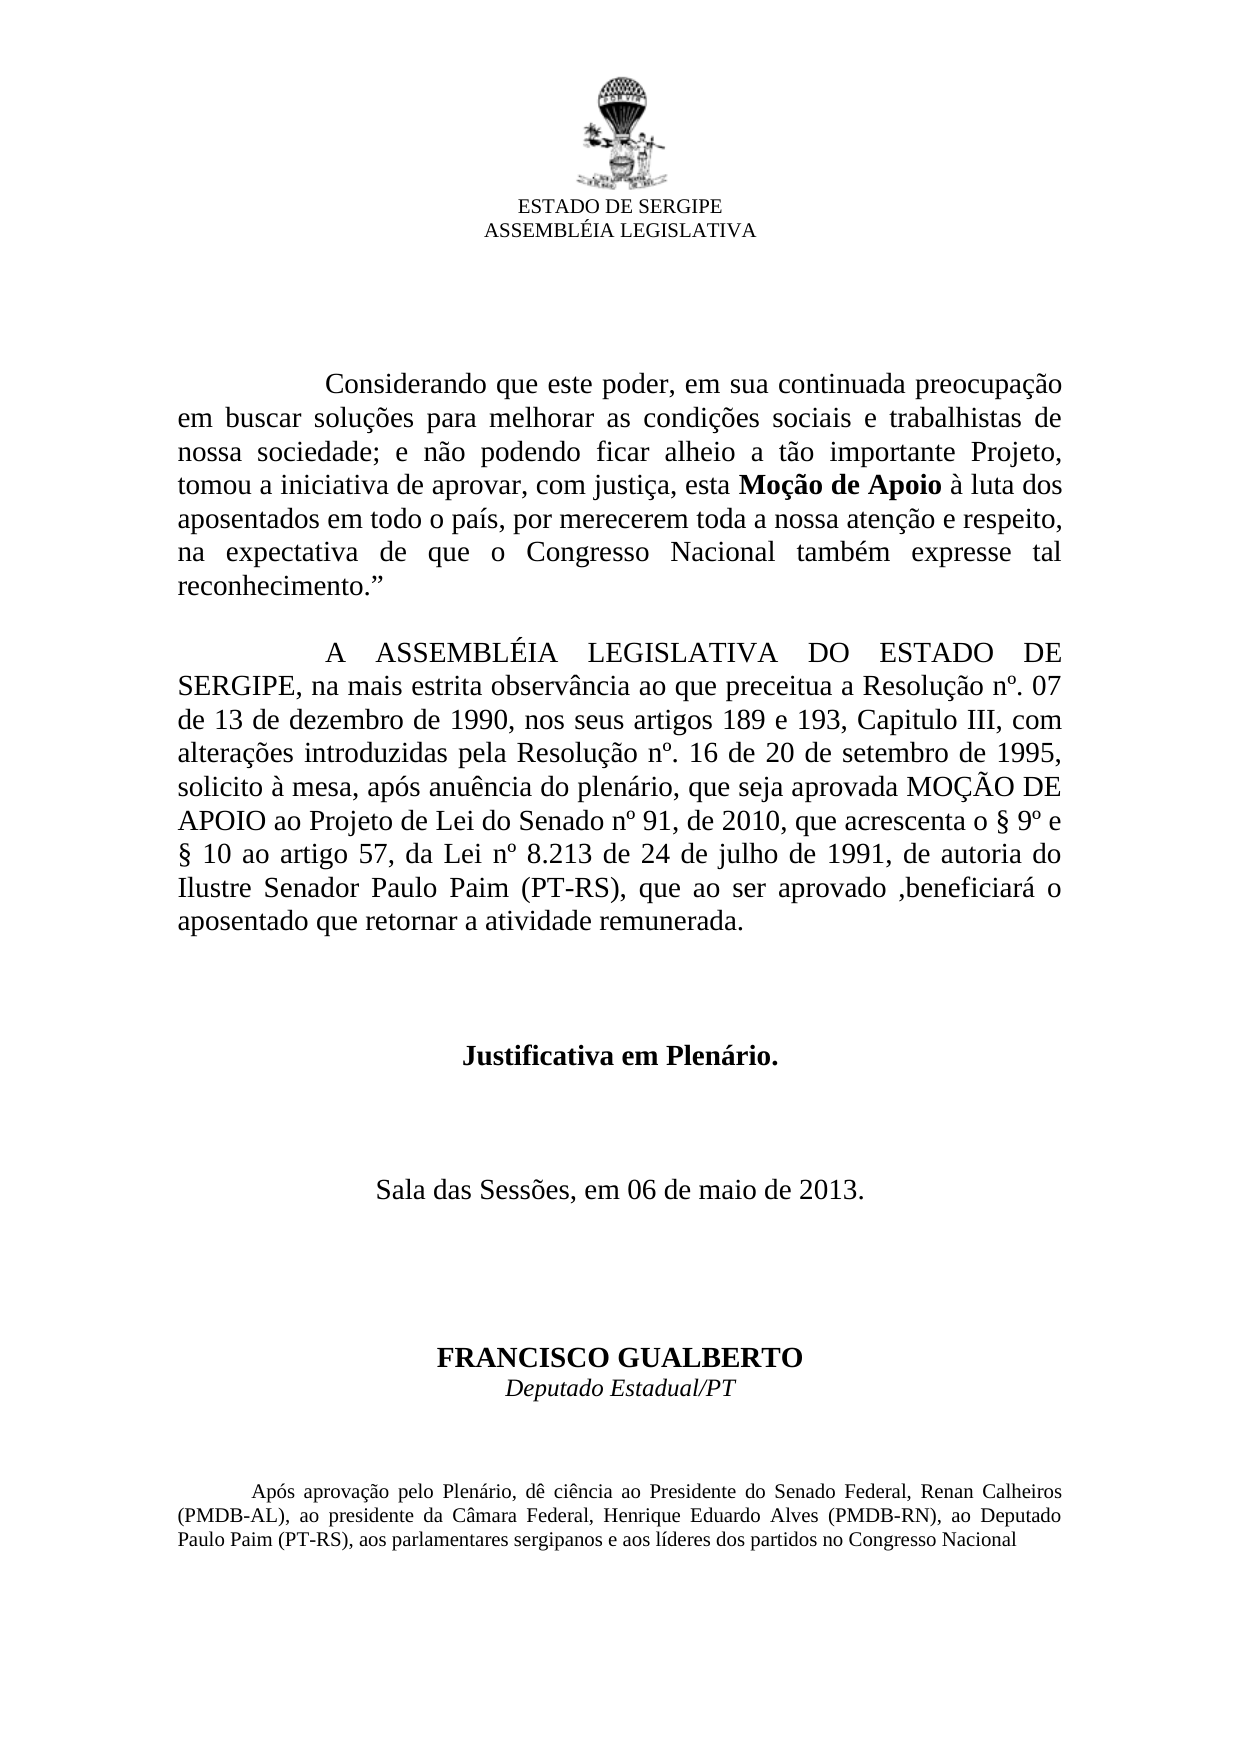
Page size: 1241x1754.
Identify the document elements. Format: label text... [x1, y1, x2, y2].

text Após aprovação pelo Plenário, dê ciência ao Presidente do Senado Federal, Renan Calheiros (PMDB-AL), ao presidente da Câmara Federal, Henrique Eduardo Alves (PMDB-RN), ao Deputado Paulo Paim (PT-RS), aos parlamentares sergipanos e aos líderes dos partidos no Congresso Nacional [177, 1479, 1063, 1551]
subtitle FRANCISCO GUALBERTO [177, 1340, 1063, 1373]
subtitle Justificativa em Plenário. [177, 1038, 1063, 1071]
text Considerando que este poder, em sua continuada preocupação em buscar soluções para melhorar as condições sociais e trabalhistas de nossa sociedade; e não podendo ficar alheio a tão importante Projeto, tomou a iniciativa de aprovar, com justiça, esta Moção de Apoio à luta dos aposentados em todo o país, por merecerem toda a nossa atenção e respeito, na expectativa de que o Congresso Nacional também expresse tal reconhecimento.” [177, 367, 1063, 601]
text A ASSEMBLÉIA LEGISLATIVA DO ESTADO DE SERGIPE, na mais estrita observância ao que preceitua a Resolução nº. 07 de 13 de dezembro de 1990, nos seus artigos 189 e 193, Capitulo III, com alterações introduzidas pela Resolução nº. 16 de 20 de setembro de 1995, solicito à mesa, após anuência do plenário, que seja aprovada MOÇÃO DE APOIO ao Projeto de Lei do Senado nº 91, de 2010, que acrescenta o § 9º e § 10 ao artigo 57, da Lei nº 8.213 de 24 de julho de 1991, de autoria do Ilustre Senador Paulo Paim (PT-RS), que ao ser aprovado ,beneficiará o aposentado que retornar a atividade remunerada. [177, 635, 1063, 937]
text Sala das Sessões, em 06 de maio de 2013. [177, 1172, 1063, 1206]
text Deputado Estadual/PT [177, 1373, 1063, 1402]
